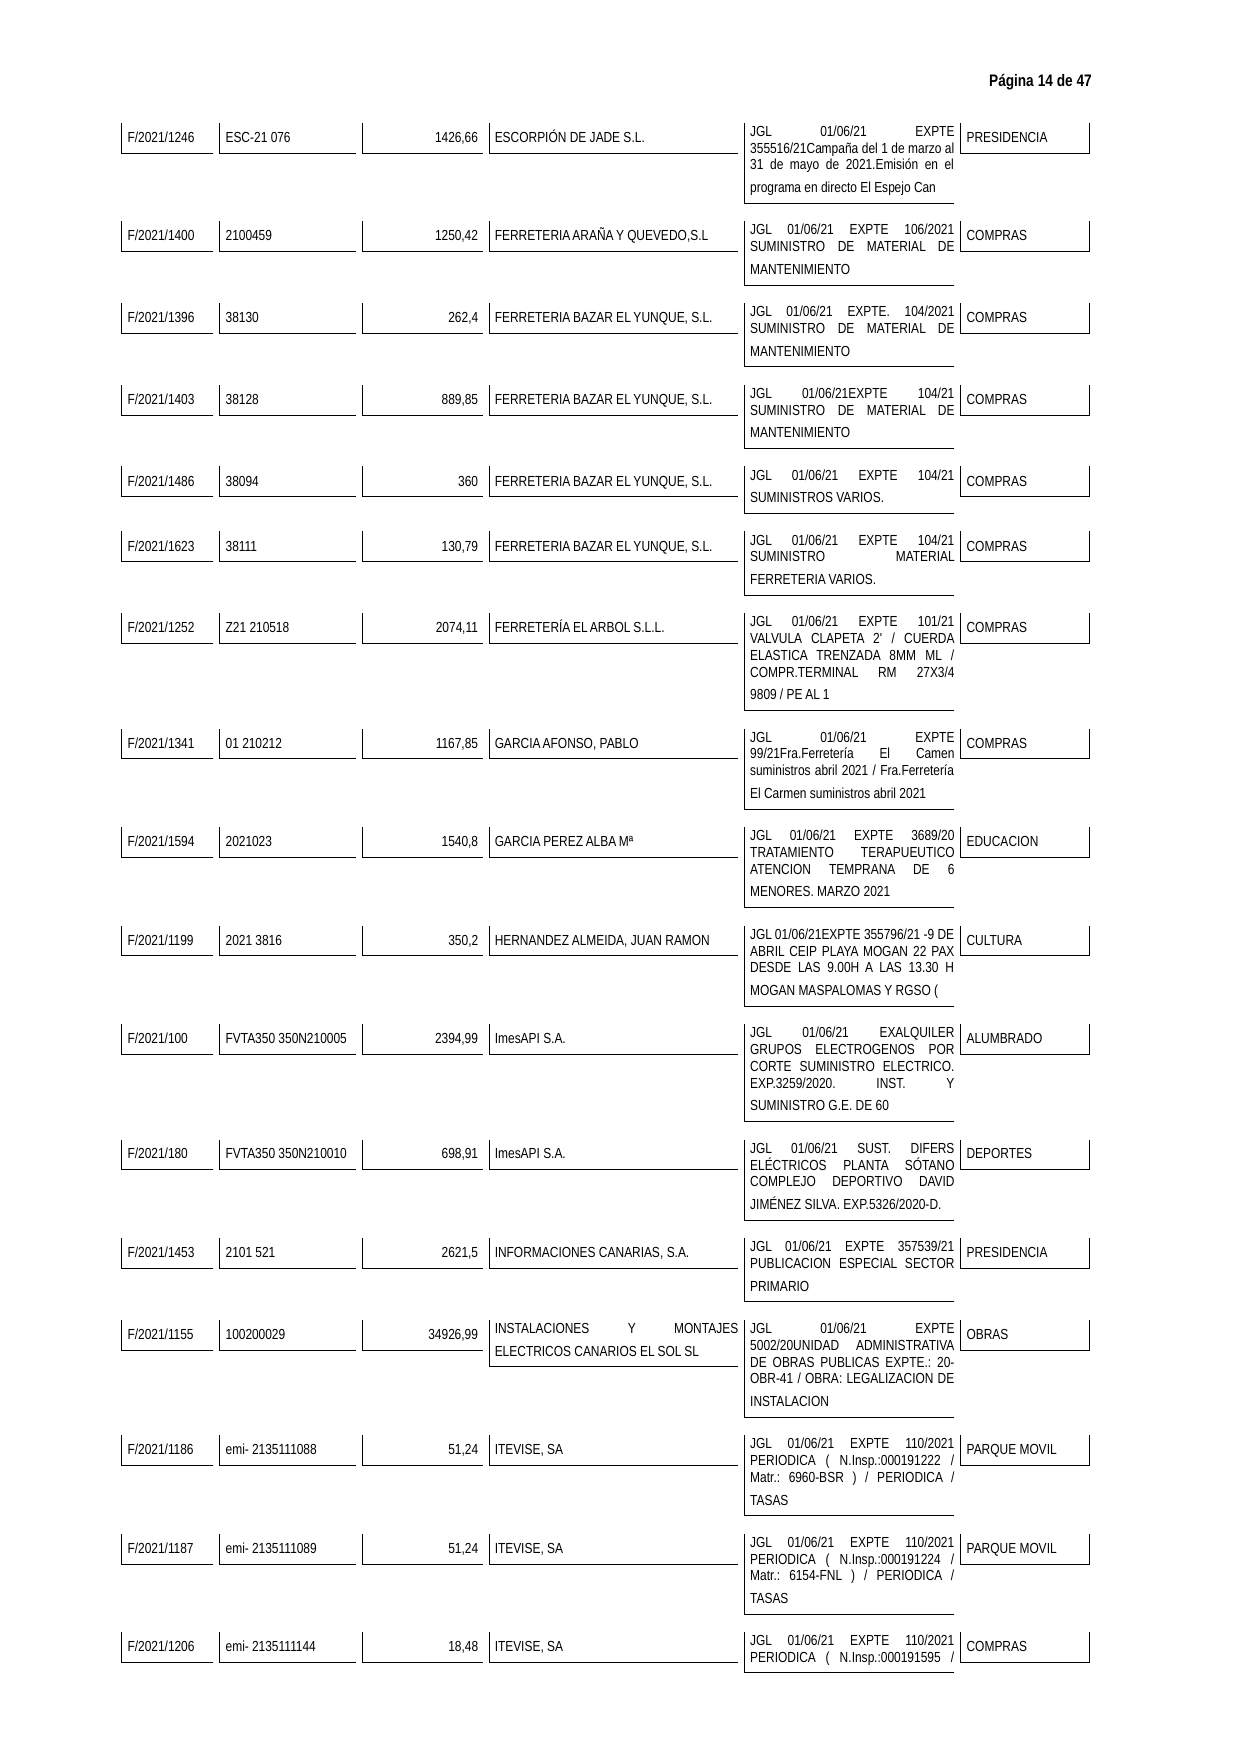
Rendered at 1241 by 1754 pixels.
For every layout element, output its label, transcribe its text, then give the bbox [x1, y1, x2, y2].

table_cell 2621,5 [359, 1235, 486, 1317]
table_cell FERRETERIA ARAÑA Y QUEVEDO,S.L [486, 218, 741, 300]
table_cell ITEVISE, SA [486, 1629, 741, 1677]
table_cell 262,4 [359, 300, 486, 382]
table_cell FERRETERIA BAZAR EL YUNQUE, S.L. [486, 529, 741, 610]
table_cell FERRETERIA BAZAR EL YUNQUE, S.L. [486, 464, 741, 528]
table_cell 18,48 [359, 1629, 486, 1677]
table_cell F/2021/1187 [118, 1531, 216, 1629]
table_cell FERRETERÍA EL ARBOL S.L.L. [486, 610, 741, 726]
table_cell COMPRAS [958, 726, 1092, 824]
table_cell F/2021/1453 [118, 1235, 216, 1317]
table_cell ITEVISE, SA [486, 1432, 741, 1531]
table_cell 2394,99 [359, 1021, 486, 1137]
table_cell emi- 2135111089 [216, 1531, 359, 1629]
table_cell 2100459 [216, 218, 359, 300]
table_cell JGL 01/06/21 EXALQUILER GRUPOS ELECTROGENOS POR CORTE SUMINISTRO ELECTRICO. EXP.3259/2020. INST. Y SUMINISTRO G.E. DE 60 [741, 1021, 957, 1137]
table_cell JGL 01/06/21 SUST. DIFERS ELÉCTRICOS PLANTA SÓTANO COMPLEJO DEPORTIVO DAVID JIMÉNEZ SILVA. EXP.5326/2020-D. [741, 1137, 957, 1235]
table_cell OBRAS [958, 1317, 1092, 1432]
table_cell CULTURA [958, 923, 1092, 1021]
table_cell FERRETERIA BAZAR EL YUNQUE, S.L. [486, 300, 741, 382]
table_cell 130,79 [359, 529, 486, 610]
table_cell JGL 01/06/21 EXPTE 104/21 SUMINISTRO MATERIAL FERRETERIA VARIOS. [741, 529, 957, 610]
table_cell 2021 3816 [216, 923, 359, 1021]
table_cell ITEVISE, SA [486, 1531, 741, 1629]
table_cell 889,85 [359, 382, 486, 463]
table_cell 38128 [216, 382, 359, 463]
table_cell EDUCACION [958, 824, 1092, 923]
table_cell JGL 01/06/21 EXPTE 101/21 VALVULA CLAPETA 2' / CUERDA ELASTICA TRENZADA 8MM ML / COMPR.TERMINAL RM 27X3/4 9809 / PE AL 1 [741, 610, 957, 726]
table_cell F/2021/1252 [118, 610, 216, 726]
table_cell JGL 01/06/21 EXPTE 110/2021 PERIODICA ( N.Insp.:000191222 / Matr.: 6960-BSR ) / PERIODICA / TASAS [741, 1432, 957, 1531]
table_cell JGL 01/06/21 EXPTE 99/21Fra.Ferretería El Camen suministros abril 2021 / Fra.Ferretería El Carmen suministros abril 2021 [741, 726, 957, 824]
table_cell JGL 01/06/21 EXPTE 357539/21 PUBLICACION ESPECIAL SECTOR PRIMARIO [741, 1235, 957, 1317]
table_cell INSTALACIONES Y MONTAJES ELECTRICOS CANARIOS EL SOL SL [486, 1317, 741, 1432]
table_cell INFORMACIONES CANARIAS, S.A. [486, 1235, 741, 1317]
table_cell 2021023 [216, 824, 359, 923]
table_cell DEPORTES [958, 1137, 1092, 1235]
table_cell JGL 01/06/21 EXPTE 110/2021 PERIODICA ( N.Insp.:000191224 / Matr.: 6154-FNL ) / PERIODICA / TASAS [741, 1531, 957, 1629]
table_cell COMPRAS [958, 464, 1092, 528]
table_cell F/2021/1486 [118, 464, 216, 528]
table_cell 2101 521 [216, 1235, 359, 1317]
table_cell FERRETERIA BAZAR EL YUNQUE, S.L. [486, 382, 741, 463]
table_cell FVTA350 350N210010 [216, 1137, 359, 1235]
table_cell JGL 01/06/21EXPTE 104/21 SUMINISTRO DE MATERIAL DE MANTENIMIENTO [741, 382, 957, 463]
table_cell 38094 [216, 464, 359, 528]
table_cell 01 210212 [216, 726, 359, 824]
table_cell 51,24 [359, 1432, 486, 1531]
table_cell Z21 210518 [216, 610, 359, 726]
table_cell ALUMBRADO [958, 1021, 1092, 1137]
table_cell COMPRAS [958, 218, 1092, 300]
table_cell ESCORPIÓN DE JADE S.L. [486, 120, 741, 218]
table_cell GARCIA PEREZ ALBA Mª [486, 824, 741, 923]
table_cell F/2021/1403 [118, 382, 216, 463]
table_cell emi- 2135111088 [216, 1432, 359, 1531]
table_cell COMPRAS [958, 529, 1092, 610]
table_cell F/2021/1623 [118, 529, 216, 610]
table_cell PRESIDENCIA [958, 1235, 1092, 1317]
table_cell 51,24 [359, 1531, 486, 1629]
table_cell 1250,42 [359, 218, 486, 300]
table_cell JGL 01/06/21 EXPTE 5002/20UNIDAD ADMINISTRATIVA DE OBRAS PUBLICAS EXPTE.: 20-OBR-41 / OBRA: LEGALIZACION DE INSTALACION [741, 1317, 957, 1432]
table_cell 1167,85 [359, 726, 486, 824]
table_cell 1540,8 [359, 824, 486, 923]
table_cell COMPRAS [958, 1629, 1092, 1677]
table_cell JGL 01/06/21 EXPTE 104/21 SUMINISTROS VARIOS. [741, 464, 957, 528]
table_cell JGL 01/06/21EXPTE 355796/21 -9 DE ABRIL CEIP PLAYA MOGAN 22 PAX DESDE LAS 9.00H A LAS 13.30 H MOGAN MASPALOMAS Y RGSO ( [741, 923, 957, 1021]
table_cell emi- 2135111144 [216, 1629, 359, 1677]
table_cell PRESIDENCIA [958, 120, 1092, 218]
table_cell GARCIA AFONSO, PABLO [486, 726, 741, 824]
table_cell 34926,99 [359, 1317, 486, 1432]
table_cell PARQUE MOVIL [958, 1432, 1092, 1531]
table_cell FVTA350 350N210005 [216, 1021, 359, 1137]
table_cell COMPRAS [958, 382, 1092, 463]
table_cell F/2021/1594 [118, 824, 216, 923]
table_cell F/2021/1206 [118, 1629, 216, 1677]
table_cell F/2021/1155 [118, 1317, 216, 1432]
table_cell F/2021/1246 [118, 120, 216, 218]
table_cell ImesAPI S.A. [486, 1137, 741, 1235]
table_cell 100200029 [216, 1317, 359, 1432]
table_cell HERNANDEZ ALMEIDA, JUAN RAMON [486, 923, 741, 1021]
table_cell F/2021/100 [118, 1021, 216, 1137]
table_cell 350,2 [359, 923, 486, 1021]
table_cell JGL 01/06/21 EXPTE 110/2021 PERIODICA ( N.Insp.:000191595 / [741, 1629, 957, 1677]
table_cell JGL 01/06/21 EXPTE 355516/21Campaña del 1 de marzo al 31 de mayo de 2021.Emisión en el programa en directo El Espejo Can [741, 120, 957, 218]
table_cell 2074,11 [359, 610, 486, 726]
table_cell F/2021/1400 [118, 218, 216, 300]
table_cell JGL 01/06/21 EXPTE 106/2021 SUMINISTRO DE MATERIAL DE MANTENIMIENTO [741, 218, 957, 300]
table_cell ESC-21 076 [216, 120, 359, 218]
table_cell PARQUE MOVIL [958, 1531, 1092, 1629]
table_cell JGL 01/06/21 EXPTE. 104/2021 SUMINISTRO DE MATERIAL DE MANTENIMIENTO [741, 300, 957, 382]
table_cell 38130 [216, 300, 359, 382]
table_cell 360 [359, 464, 486, 528]
table_cell F/2021/1396 [118, 300, 216, 382]
table_cell F/2021/1199 [118, 923, 216, 1021]
table_cell COMPRAS [958, 300, 1092, 382]
table_cell F/2021/1186 [118, 1432, 216, 1531]
table_cell 38111 [216, 529, 359, 610]
table_cell COMPRAS [958, 610, 1092, 726]
table_cell 698,91 [359, 1137, 486, 1235]
table_cell F/2021/1341 [118, 726, 216, 824]
table_cell 1426,66 [359, 120, 486, 218]
table_cell ImesAPI S.A. [486, 1021, 741, 1137]
table_cell JGL 01/06/21 EXPTE 3689/20 TRATAMIENTO TERAPUEUTICO ATENCION TEMPRANA DE 6 MENORES. MARZO 2021 [741, 824, 957, 923]
table_cell F/2021/180 [118, 1137, 216, 1235]
